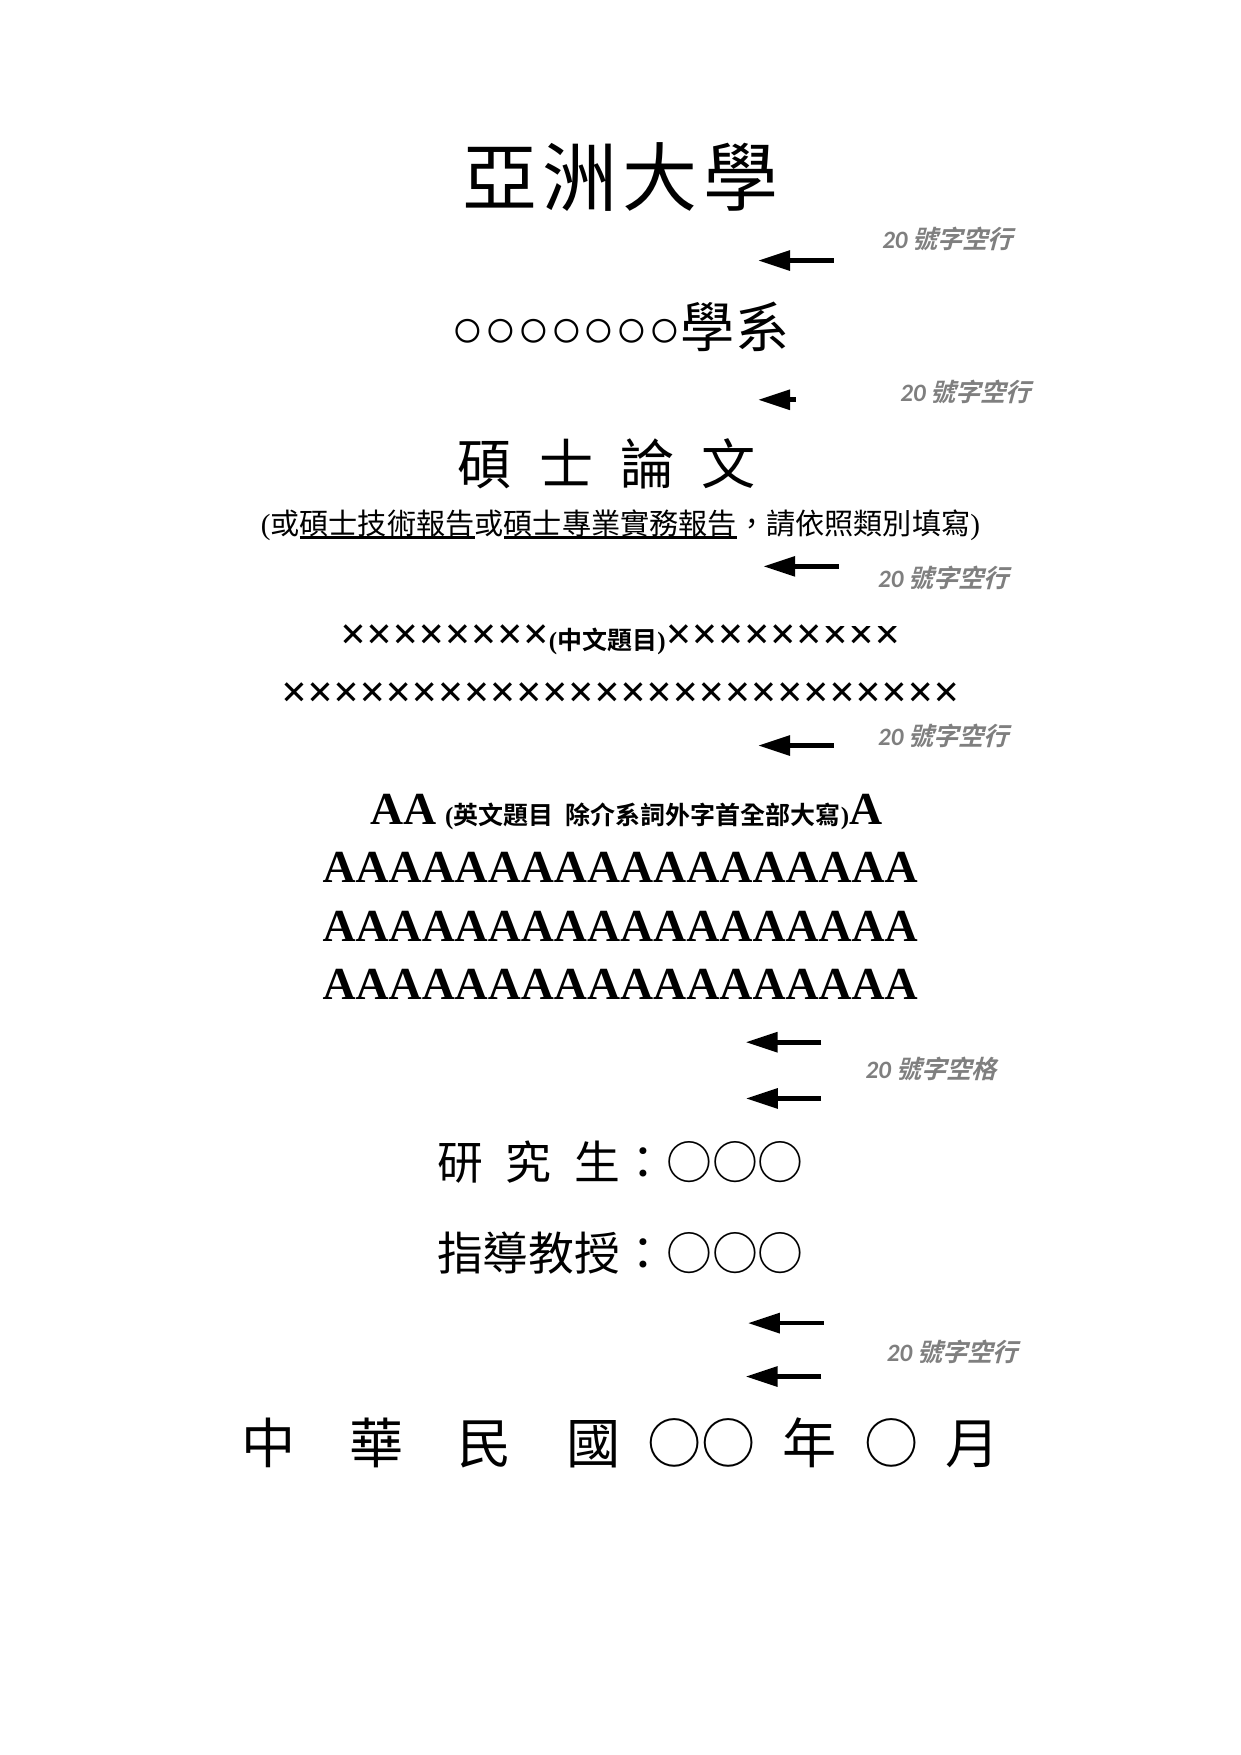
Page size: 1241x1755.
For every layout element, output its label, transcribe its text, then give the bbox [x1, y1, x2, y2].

text ○○○○○○○學系 [171, 285, 1069, 363]
text AAAAAAAAAAAAAAAAAA [171, 893, 1069, 951]
text AA (英文題目 除介系詞外字首全部大寫)A [171, 776, 1069, 834]
text 20號字空行 [836, 717, 1156, 753]
text 20號字空行 [858, 372, 1178, 409]
text 20號字空格 [824, 1050, 1144, 1086]
text (或碩士技術報告或碩士專業實務報告，請依照類別填寫) [171, 500, 1069, 543]
text ××××××××(中文題目)××××××××× [171, 601, 1069, 659]
text ×××××××××××××××××××××××××× [171, 659, 1171, 784]
text 研 究 生：○○○ [171, 1126, 1069, 1192]
text 中 華 民 國 ○○ 年 ○ 月 [171, 1400, 1069, 1479]
text AAAAAAAAAAAAAAAAAA [171, 951, 1069, 1009]
text 20號字空行 [845, 1332, 1165, 1368]
text 指導教授：○○○ [171, 1217, 1069, 1284]
text 20號字空行 [799, 219, 1144, 256]
text AAAAAAAAAAAAAAAAAA [171, 834, 1069, 893]
text 20號字空行 [836, 558, 1156, 594]
text 碩 士 論 文 [171, 422, 1069, 500]
text 亞洲大學 [171, 118, 1159, 287]
